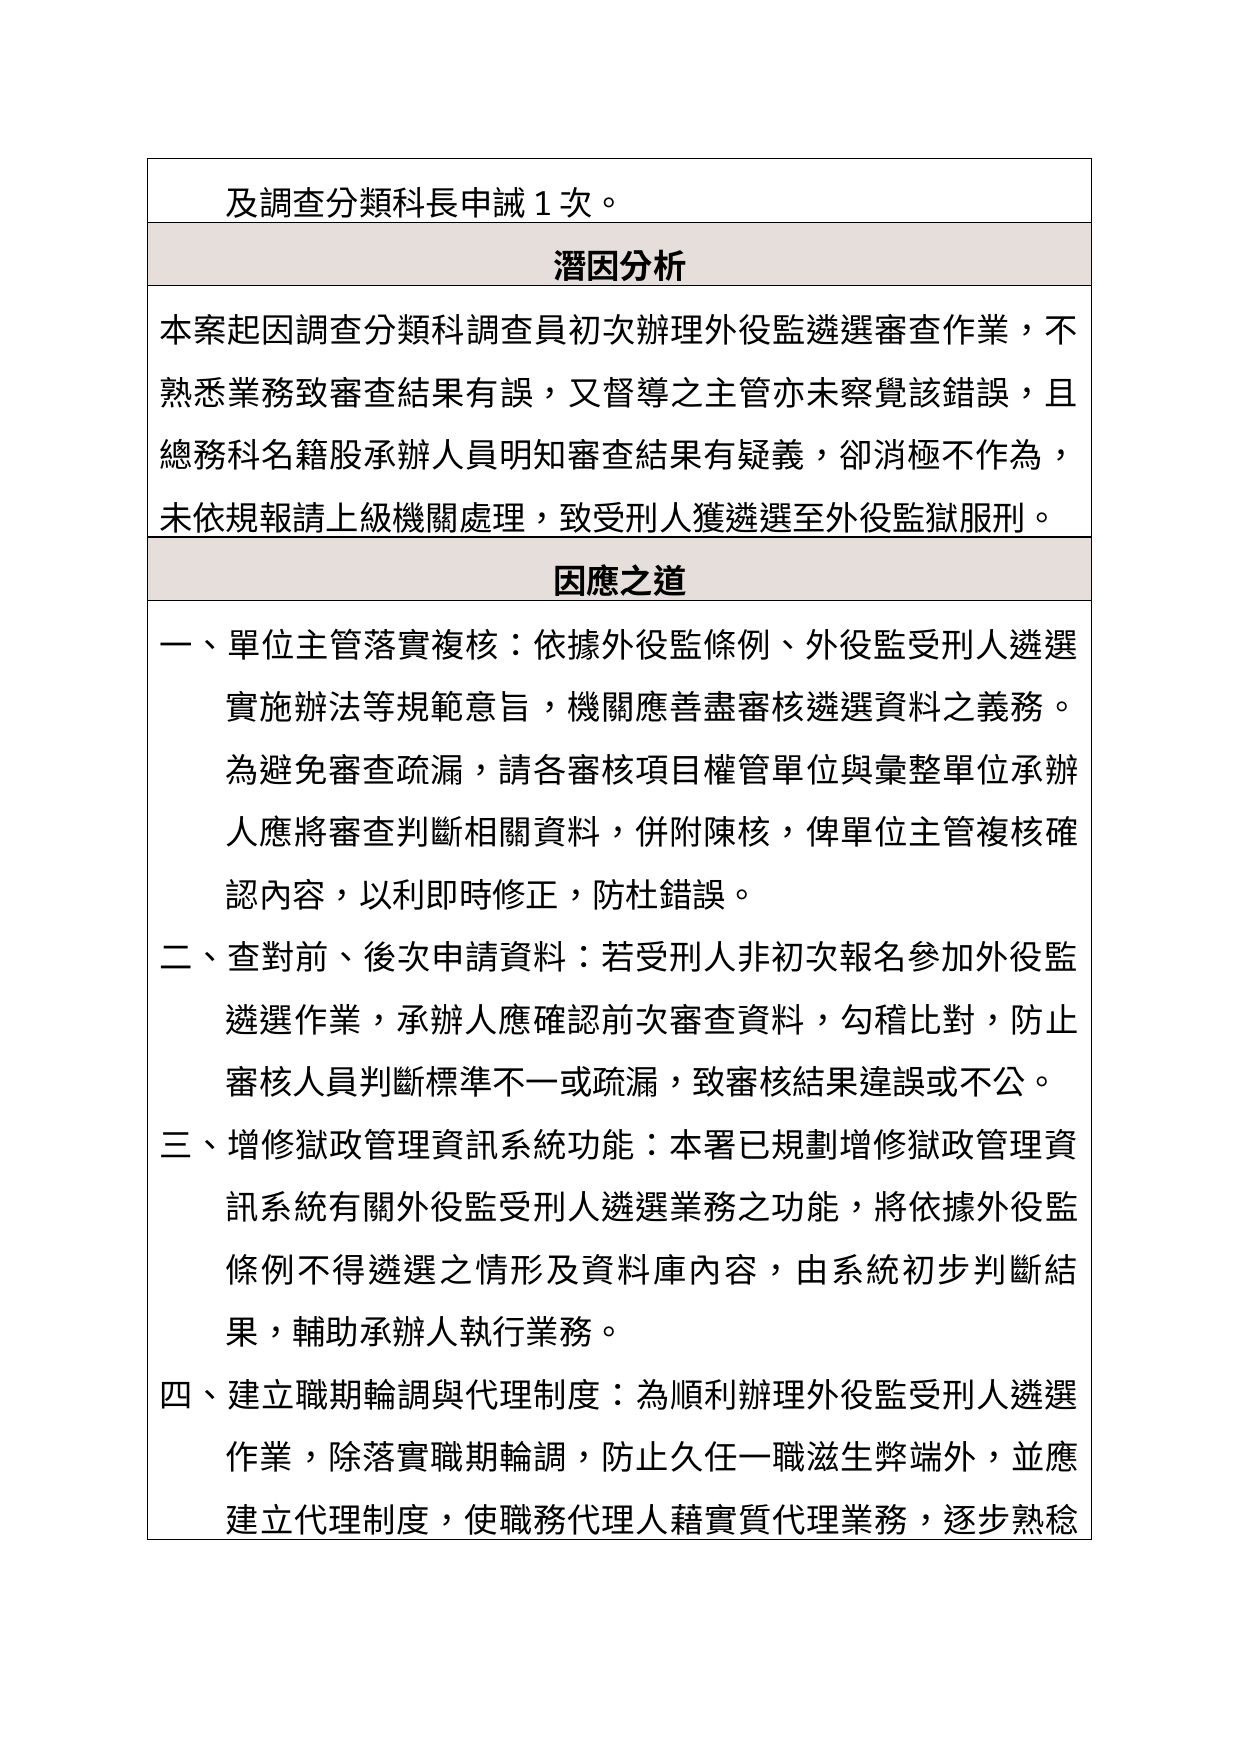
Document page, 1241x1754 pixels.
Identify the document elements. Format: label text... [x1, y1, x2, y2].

table_cell 一、單位主管落實複核：依據外役監條例、外役監受刑人遴選實施辦法等規範意旨，機關應善盡審核遴選資料之義務。為避免審查疏漏，請各審核項目權管單位與彙整單位承辦人應將審查判斷相關資料，併附陳核，俾單位主管複核確認內容，以利即時修正，防杜錯誤。 二、查對前、後次申請資料：若受刑人非初次報名參加外役監遴選作業，承辦人應確認前次審查資料，勾稽比對，防止審核人員判斷標準不一或疏漏，致審核結果違誤或不公。 三、增修獄政管理資訊系統功能：本署已規劃增修獄政管理資訊系統有關外役監受刑人遴選業務之功能，將依據外役監條例不得遴選之情形及資料庫內容，由系統初步判斷結果，輔助承辦人執行業務。 四、建立職期輪調與代理制度：為順利辦理外役監受刑人遴選作業，除落實職期輪調，防止久任一職滋生弊端外，並應建立代理制度，使職務代理人藉實質代理業務，逐步熟稔 [148, 601, 1091, 1538]
table_cell 潛因分析 [148, 223, 1091, 285]
table_cell 本案起因調查分類科調查員初次辦理外役監遴選審查作業，不熟悉業務致審查結果有誤，又督導之主管亦未察覺該錯誤，且總務科名籍股承辦人員明知審查結果有疑義，卻消極不作為，未依規報請上級機關處理，致受刑人獲遴選至外役監獄服刑。 [148, 286, 1091, 536]
table_cell 因應之道 [148, 538, 1091, 600]
table_cell 及調查分類科長申誡1次。 [148, 159, 1091, 222]
